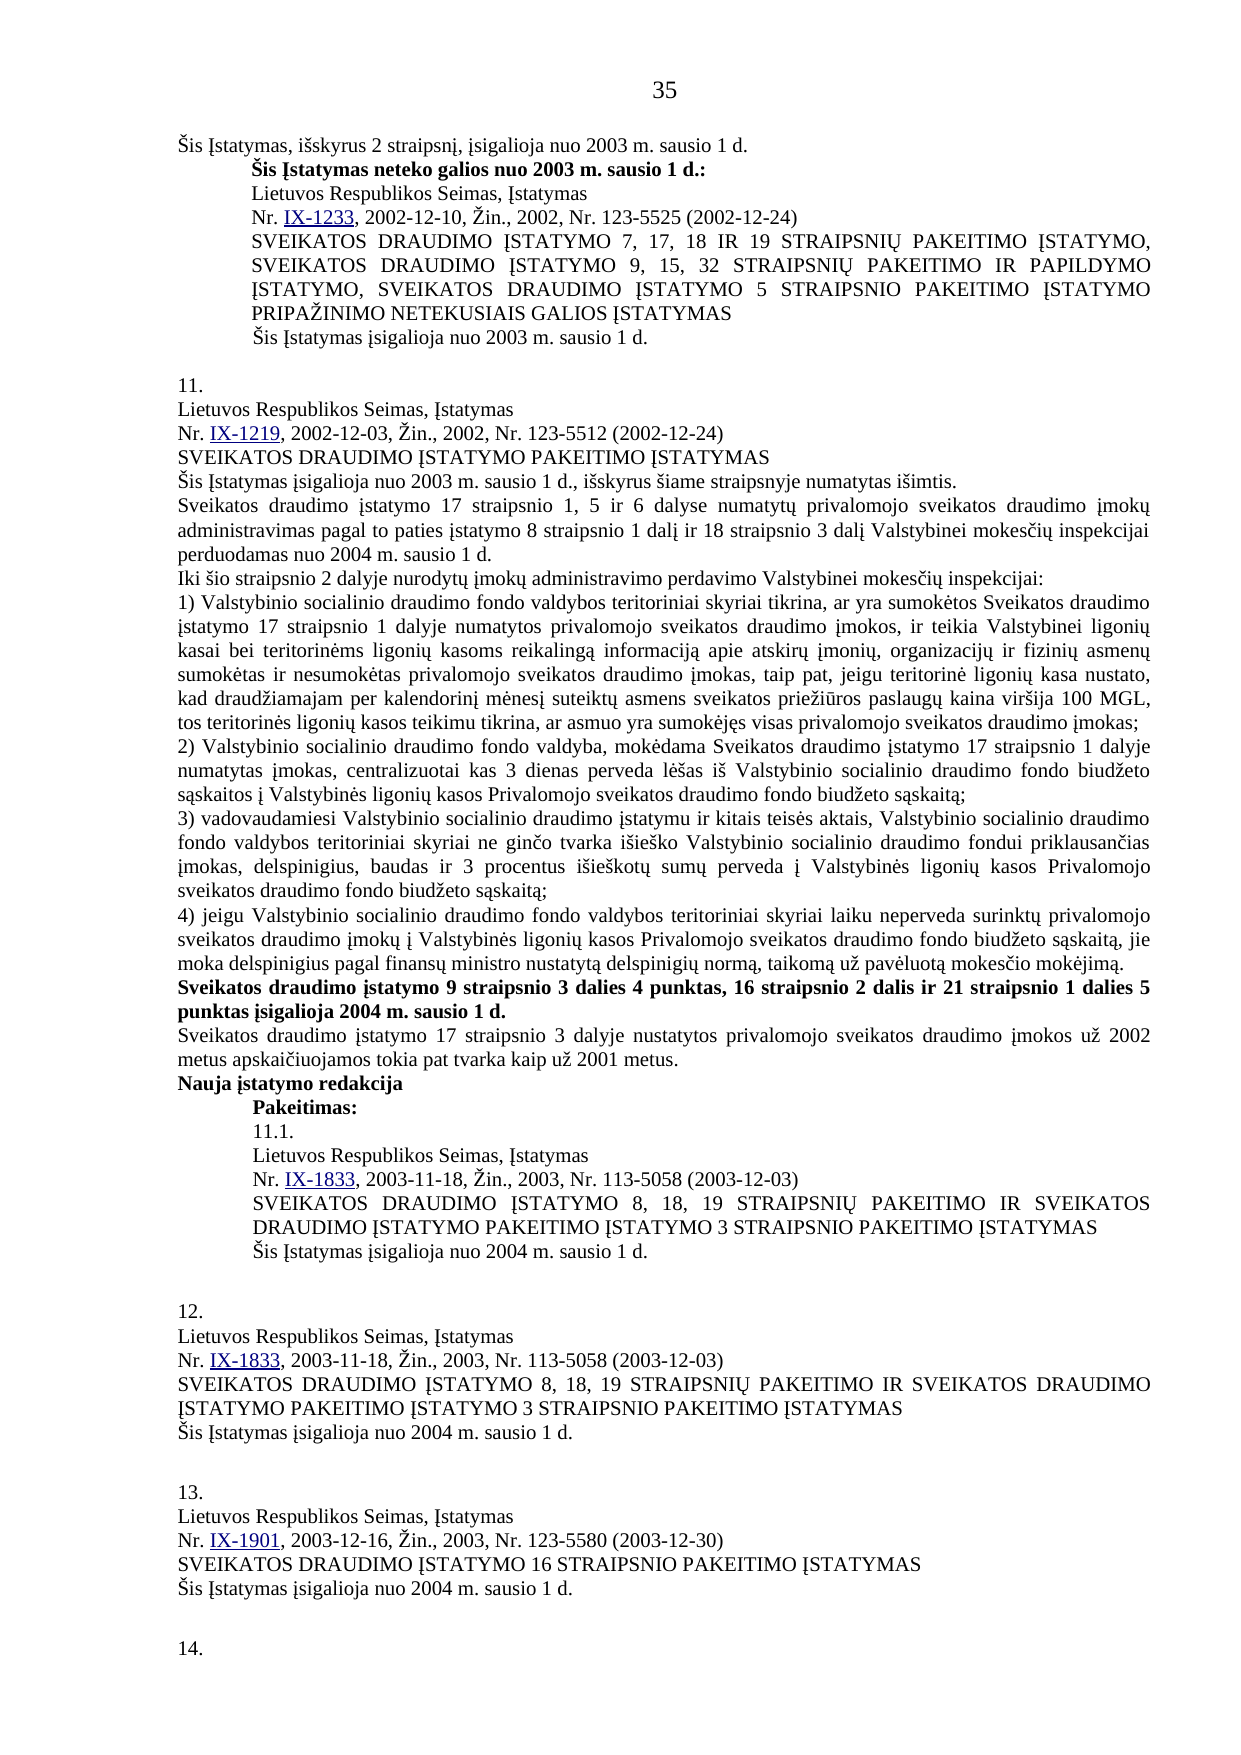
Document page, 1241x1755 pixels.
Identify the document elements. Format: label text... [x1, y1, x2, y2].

text Šis Įstatymas įsigalioja nuo 2004 m. sausio 1 d. [177, 1239, 1152, 1263]
subtitle SVEIKATOS DRAUDIMO ĮSTATYMO PAKEITIMO ĮSTATYMAS [177, 445, 1152, 469]
subtitle Pakeitimas: [177, 1095, 1152, 1119]
text Nr. IX-1219, 2002-12-03, Žin., 2002, Nr. 123-5512 (2002-12-24) [177, 421, 1152, 445]
text Sveikatos draudimo įstatymo 17 straipsnio 3 dalyje nustatytos privalomojo sveikatos draudimo įmokos už 2002 metus apskaičiuojamos tokia pat tvarka kaip už 2001 metus. [177, 1023, 1152, 1071]
text Lietuvos Respublikos Seimas, Įstatymas [177, 1323, 1152, 1348]
text SVEIKATOS DRAUDIMO ĮSTATYMO 8, 18, 19 STRAIPSNIŲ PAKEITIMO IR SVEIKATOS DRAUDIMO ĮSTATYMO PAKEITIMO ĮSTATYMO 3 STRAIPSNIO PAKEITIMO ĮSTATYMAS [252, 1191, 1152, 1239]
text Šis Įstatymas įsigalioja nuo 2004 m. sausio 1 d. [177, 1420, 1152, 1444]
text Sveikatos draudimo įstatymo 17 straipsnio 1, 5 ir 6 dalyse numatytų privalomojo sveikatos draudimo įmokų administravimas pagal to paties įstatymo 8 straipsnio 1 dalį ir 18 straipsnio 3 dalį Valstybinei mokesčių inspekcijai perduodamas nuo 2004 m. sausio 1 d. [177, 493, 1152, 566]
subtitle Lietuvos Respublikos Seimas, Įstatymas [177, 1143, 1152, 1167]
subtitle 11.1. [177, 1119, 1152, 1143]
subtitle Lietuvos Respublikos Seimas, Įstatymas [177, 181, 1152, 205]
text 12. [177, 1299, 1152, 1323]
text Šis Įstatymas, išskyrus 2 straipsnį, įsigalioja nuo 2003 m. sausio 1 d. [177, 132, 1152, 157]
subtitle Nauja įstatymo redakcija [177, 1071, 1152, 1095]
text Lietuvos Respublikos Seimas, Įstatymas [177, 1504, 1152, 1528]
text Iki šio straipsnio 2 dalyje nurodytų įmokų administravimo perdavimo Valstybinei mokesčių inspekcijai: [177, 566, 1152, 590]
text 3) vadovaudamiesi Valstybinio socialinio draudimo įstatymu ir kitais teisės aktais, Valstybinio socialinio draudimo fondo valdybos teritoriniai skyriai ne ginčo tvarka išieško Valstybinio socialinio draudimo fondui priklausančias įmokas, delspinigius, baudas ir 3 procentus išieškotų sumų perveda į Valstybinės ligonių kasos Privalomojo sveikatos draudimo fondo biudžeto sąskaitą; [177, 806, 1152, 902]
text SVEIKATOS DRAUDIMO ĮSTATYMO 7, 17, 18 IR 19 STRAIPSNIŲ PAKEITIMO ĮSTATYMO, SVEIKATOS DRAUDIMO ĮSTATYMO 9, 15, 32 STRAIPSNIŲ PAKEITIMO IR PAPILDYMO ĮSTATYMO, SVEIKATOS DRAUDIMO ĮSTATYMO 5 STRAIPSNIO PAKEITIMO ĮSTATYMO PRIPAŽINIMO NETEKUSIAIS GALIOS ĮSTATYMAS [251, 229, 1152, 325]
text 11. [177, 373, 1152, 397]
text 4) jeigu Valstybinio socialinio draudimo fondo valdybos teritoriniai skyriai laiku neperveda surinktų privalomojo sveikatos draudimo įmokų į Valstybinės ligonių kasos Privalomojo sveikatos draudimo fondo biudžeto sąskaitą, jie moka delspinigius pagal finansų ministro nustatytą delspinigių normą, taikomą už pavėluotą mokesčio mokėjimą. [177, 902, 1152, 975]
text Sveikatos draudimo įstatymo 9 straipsnio 3 dalies 4 punktas, 16 straipsnio 2 dalis ir 21 straipsnio 1 dalies 5 punktas įsigalioja 2004 m. sausio 1 d. [177, 975, 1152, 1023]
text Nr. IX-1901, 2003-12-16, Žin., 2003, Nr. 123-5580 (2003-12-30) [177, 1528, 1152, 1552]
text Šis Įstatymas įsigalioja nuo 2003 m. sausio 1 d., išskyrus šiame straipsnyje numatytas išimtis. [177, 469, 1152, 493]
text 2) Valstybinio socialinio draudimo fondo valdyba, mokėdama Sveikatos draudimo įstatymo 17 straipsnio 1 dalyje numatytas įmokas, centralizuotai kas 3 dienas perveda lėšas iš Valstybinio socialinio draudimo fondo biudžeto sąskaitos į Valstybinės ligonių kasos Privalomojo sveikatos draudimo fondo biudžeto sąskaitą; [177, 734, 1152, 806]
text 1) Valstybinio socialinio draudimo fondo valdybos teritoriniai skyriai tikrina, ar yra sumokėtos Sveikatos draudimo įstatymo 17 straipsnio 1 dalyje numatytos privalomojo sveikatos draudimo įmokos, ir teikia Valstybinei ligonių kasai bei teritorinėms ligonių kasoms reikalingą informaciją apie atskirų įmonių, organizacijų ir fizinių asmenų sumokėtas ir nesumokėtas privalomojo sveikatos draudimo įmokas, taip pat, jeigu teritorinė ligonių kasa nustato, kad draudžiamajam per kalendorinį mėnesį suteiktų asmens sveikatos priežiūros paslaugų kaina viršija 100 MGL, tos teritorinės ligonių kasos teikimu tikrina, ar asmuo yra sumokėjęs visas privalomojo sveikatos draudimo įmokas; [177, 590, 1152, 734]
text 14. [177, 1636, 1152, 1660]
text Nr. IX-1233, 2002-12-10, Žin., 2002, Nr. 123-5525 (2002-12-24) [177, 205, 1152, 229]
subtitle Šis Įstatymas neteko galios nuo 2003 m. sausio 1 d.: [177, 157, 1152, 181]
text SVEIKATOS DRAUDIMO ĮSTATYMO 8, 18, 19 STRAIPSNIŲ PAKEITIMO IR SVEIKATOS DRAUDIMO ĮSTATYMO PAKEITIMO ĮSTATYMO 3 STRAIPSNIO PAKEITIMO ĮSTATYMAS [177, 1372, 1152, 1420]
subtitle SVEIKATOS DRAUDIMO ĮSTATYMO 16 STRAIPSNIO PAKEITIMO ĮSTATYMAS [177, 1552, 1152, 1576]
text Nr. IX-1833, 2003-11-18, Žin., 2003, Nr. 113-5058 (2003-12-03) [177, 1167, 1152, 1191]
subtitle Šis Įstatymas įsigalioja nuo 2004 m. sausio 1 d. [177, 1576, 1152, 1600]
text Lietuvos Respublikos Seimas, Įstatymas [177, 397, 1152, 421]
text 13. [177, 1480, 1152, 1504]
text Šis Įstatymas įsigalioja nuo 2003 m. sausio 1 d. [177, 325, 1152, 349]
text Nr. IX-1833, 2003-11-18, Žin., 2003, Nr. 113-5058 (2003-12-03) [177, 1348, 1152, 1372]
